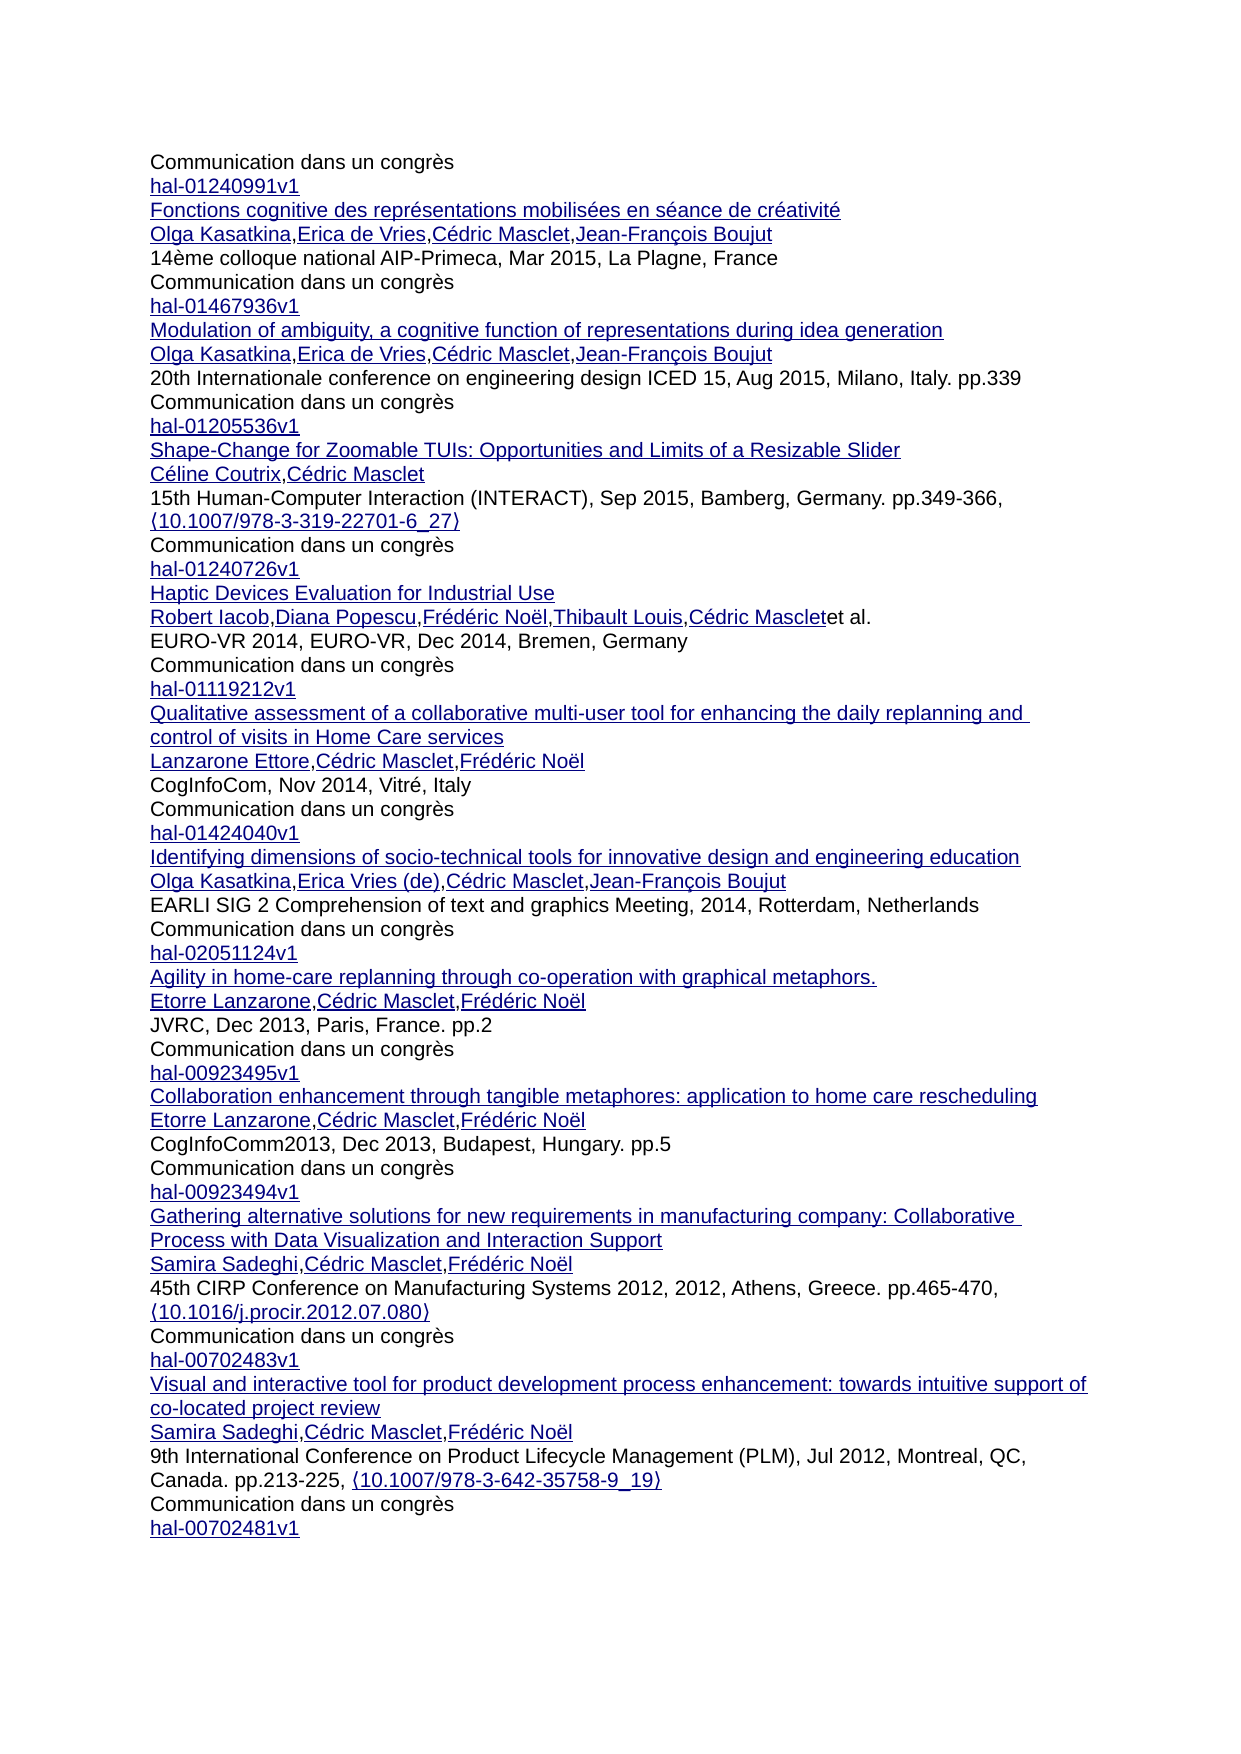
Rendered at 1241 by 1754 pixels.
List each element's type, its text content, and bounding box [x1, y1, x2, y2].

table_cell Qualitative assessment of a collaborative multi-user tool for enhancing the daily replanning and control of visits in Home Care services Lanzarone Ettore,Cédric Masclet,Frédéric Noël CogInfoCom, Nov 2014, Vitré, Italy Communication dans un congrès hal-01424040v1 [150, 701, 1090, 845]
table_cell Visual and interactive tool for product development process enhancement: towards intuitive support of co-located project review Samira Sadeghi,Cédric Masclet,Frédéric Noël 9th International Conference on Product Lifecycle Management (PLM), Jul 2012, Montreal, QC, Canada. pp.213-225, ⟨10.1007/978-3-642-35758-9_19⟩ Communication dans un congrès hal-00702481v1 [150, 1372, 1090, 1539]
table_cell Communication dans un congrès hal-01240991v1 [150, 150, 1090, 198]
table_cell Fonctions cognitive des représentations mobilisées en séance de créativité Olga Kasatkina,Erica de Vries,Cédric Masclet,Jean-François Boujut 14ème colloque national AIP-Primeca, Mar 2015, La Plagne, France Communication dans un congrès hal-01467936v1 [150, 198, 1090, 318]
table_cell Agility in home-care replanning through co-operation with graphical metaphors. Etorre Lanzarone,Cédric Masclet,Frédéric Noël JVRC, Dec 2013, Paris, France. pp.2 Communication dans un congrès hal-00923495v1 [150, 965, 1090, 1084]
table_cell Collaboration enhancement through tangible metaphores: application to home care rescheduling Etorre Lanzarone,Cédric Masclet,Frédéric Noël CogInfoComm2013, Dec 2013, Budapest, Hungary. pp.5 Communication dans un congrès hal-00923494v1 [150, 1084, 1090, 1204]
table_cell Modulation of ambiguity, a cognitive function of representations during idea generation Olga Kasatkina,Erica de Vries,Cédric Masclet,Jean-François Boujut 20th Internationale conference on engineering design ICED 15, Aug 2015, Milano, Italy. pp.339 Communication dans un congrès hal-01205536v1 [150, 318, 1090, 437]
table_cell Haptic Devices Evaluation for Industrial Use Robert Iacob,Diana Popescu,Frédéric Noël,Thibault Louis,Cédric Mascletet al. EURO-VR 2014, EURO-VR, Dec 2014, Bremen, Germany Communication dans un congrès hal-01119212v1 [150, 581, 1090, 701]
table_cell Identifying dimensions of socio-technical tools for innovative design and engineering education Olga Kasatkina,Erica Vries (de),Cédric Masclet,Jean-François Boujut EARLI SIG 2 Comprehension of text and graphics Meeting, 2014, Rotterdam, Netherlands Communication dans un congrès hal-02051124v1 [150, 845, 1090, 964]
table_cell Shape-Change for Zoomable TUIs: Opportunities and Limits of a Resizable Slider Céline Coutrix,Cédric Masclet 15th Human-Computer Interaction (INTERACT), Sep 2015, Bamberg, Germany. pp.349-366, ⟨10.1007/978-3-319-22701-6_27⟩ Communication dans un congrès hal-01240726v1 [150, 438, 1090, 581]
table_cell Gathering alternative solutions for new requirements in manufacturing company: Collaborative Process with Data Visualization and Interaction Support Samira Sadeghi,Cédric Masclet,Frédéric Noël 45th CIRP Conference on Manufacturing Systems 2012, 2012, Athens, Greece. pp.465-470, ⟨10.1016/j.procir.2012.07.080⟩ Communication dans un congrès hal-00702483v1 [150, 1204, 1090, 1372]
